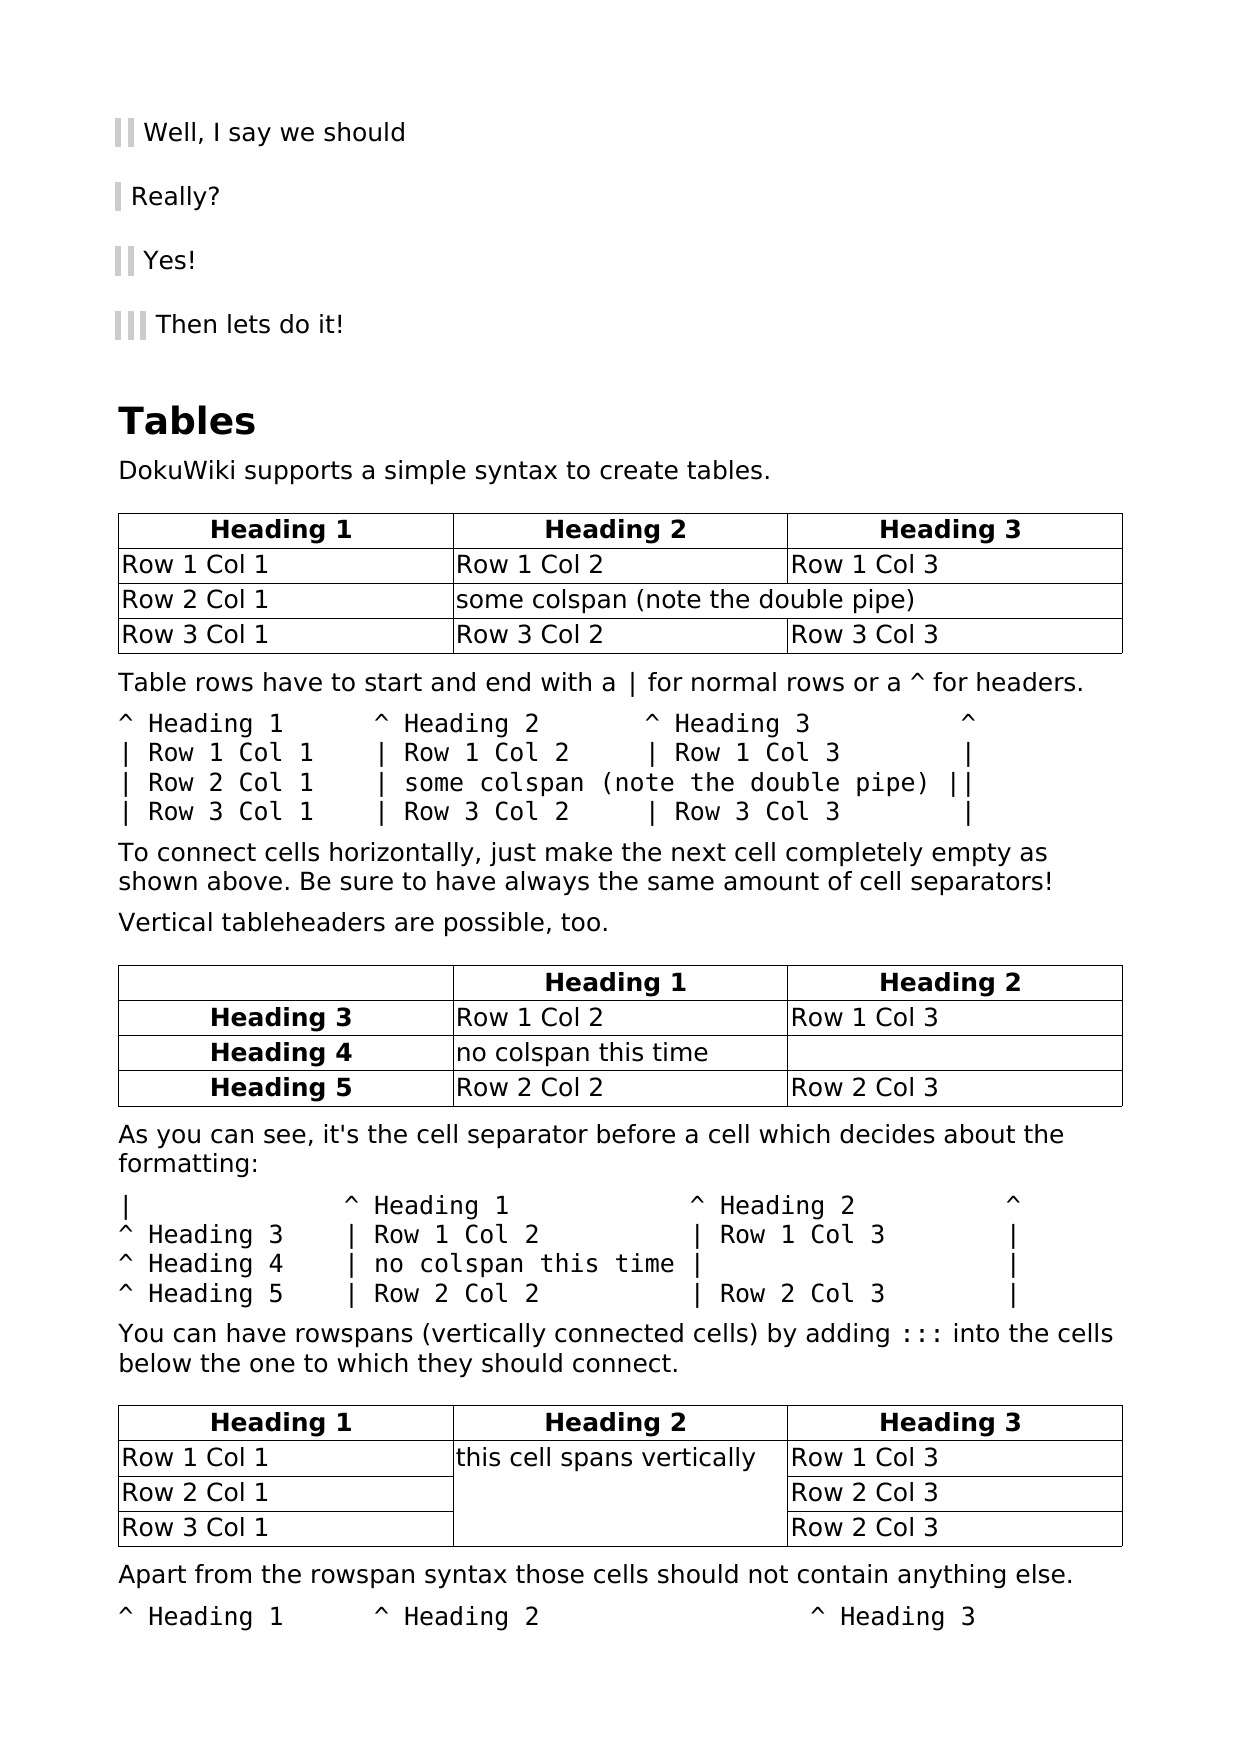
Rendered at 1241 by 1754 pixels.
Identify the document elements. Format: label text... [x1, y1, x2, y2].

table_header Heading 2 [788, 966, 1122, 1000]
table_cell Row 1 Col 1 [119, 1441, 453, 1476]
table_header [119, 966, 453, 1000]
table_cell Row 1 Col 3 [788, 1001, 1122, 1035]
table_cell Row 1 Col 2 [454, 1001, 787, 1035]
table_cell Row 2 Col 1 [119, 584, 453, 618]
table_header [1109, 118, 1122, 147]
text DokuWiki supports a simple syntax to create tables. [118, 456, 1122, 485]
text | ^ Heading 1 ^ Heading 2 ^ ^ Heading 3 | Row 1 Col 2 | Row 1 Col 3 | ^ Heading 4 | no colspan this time | | ^ Heading 5 | Row 2 Col 2 | Row 2 Col 3 | [118, 1191, 1122, 1308]
table_header Heading 3 [788, 1406, 1122, 1440]
table_cell no colspan this time [454, 1036, 787, 1070]
text To connect cells horizontally, just make the next cell completely empty as shown above. Be sure to have always the same amount of cell separators! [118, 838, 1122, 896]
table_header Well, I say we should [134, 118, 1109, 147]
text You can have rowspans (vertically connected cells) by adding ::: into the cells below the one to which they should connect. [118, 1320, 1122, 1378]
text Vertical tableheaders are possible, too. [118, 909, 1122, 938]
table_cell Heading 3 [119, 1001, 453, 1035]
text ^ Heading 1 ^ Heading 2 ^ Heading 3 [118, 1602, 1122, 1631]
table_cell Row 1 Col 1 [119, 549, 453, 583]
table_cell Row 2 Col 3 [788, 1512, 1122, 1546]
table_cell [788, 1036, 1122, 1070]
table_header Heading 3 [788, 514, 1122, 547]
table_cell Row 3 Col 1 [119, 1512, 453, 1546]
table_cell Row 1 Col 3 [788, 1441, 1122, 1476]
table_header [121, 246, 128, 276]
table_header [1109, 246, 1122, 276]
table_header Yes! [134, 246, 1109, 276]
table_header Heading 1 [119, 514, 453, 547]
table_cell Row 2 Col 2 [454, 1071, 787, 1106]
table_header Heading 1 [454, 966, 787, 1000]
table_header [1097, 311, 1109, 340]
table_cell Heading 4 [119, 1036, 453, 1070]
table_cell Row 2 Col 3 [788, 1477, 1122, 1511]
table_cell Row 3 Col 3 [788, 619, 1122, 653]
table_cell Heading 5 [119, 1071, 453, 1106]
table_header Heading 1 [119, 1406, 453, 1440]
table_cell some colspan (note the double pipe) [454, 584, 1122, 618]
text As you can see, it's the cell separator before a cell which decides about the formatting: [118, 1120, 1122, 1179]
table_cell Row 1 Col 3 [788, 549, 1122, 583]
table_header Heading 2 [454, 1406, 787, 1440]
table_header [121, 118, 128, 147]
table_header Then lets do it! [146, 311, 1097, 340]
table_header [1109, 311, 1122, 340]
table_cell Row 3 Col 1 [119, 619, 453, 653]
subtitle Tables [118, 400, 1122, 443]
table_header Really? [121, 182, 1122, 211]
table_cell Row 1 Col 2 [454, 549, 787, 583]
text Table rows have to start and end with a | for normal rows or a ^ for headers. [118, 668, 1122, 697]
table_cell Row 2 Col 1 [119, 1477, 453, 1511]
text Apart from the rowspan syntax those cells should not contain anything else. [118, 1561, 1122, 1590]
table_header [121, 311, 128, 340]
text ^ Heading 1 ^ Heading 2 ^ Heading 3 ^ | Row 1 Col 1 | Row 1 Col 2 | Row 1 Col 3 | | Row 2 Col 1 | some colspan (note the double pipe) || | Row 3 Col 1 | Row 3 Col 2 | Row 3 Col 3 | [118, 709, 1122, 826]
table_cell Row 3 Col 2 [454, 619, 787, 653]
table_header [134, 311, 140, 340]
table_header Heading 2 [454, 514, 787, 547]
table_cell this cell spans vertically [454, 1441, 787, 1546]
table_cell Row 2 Col 3 [788, 1071, 1122, 1106]
